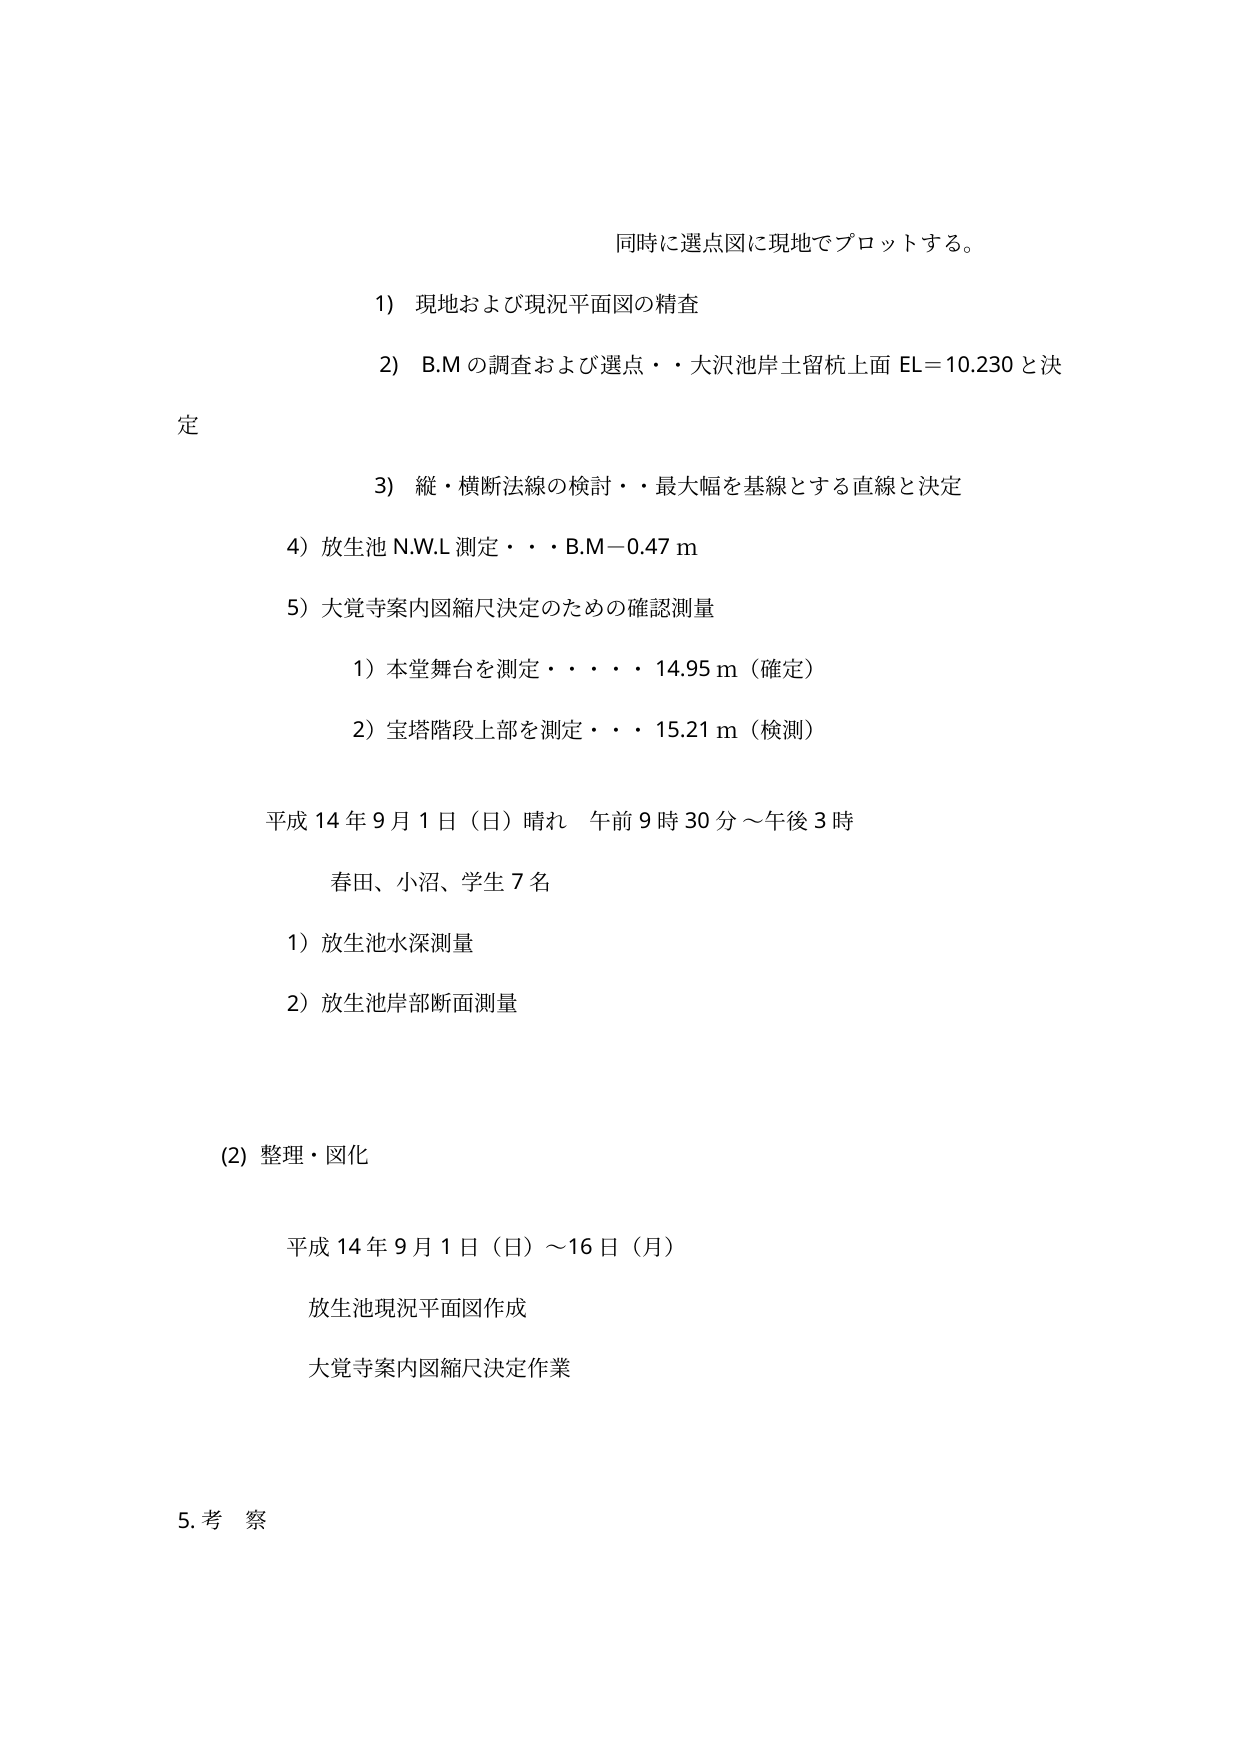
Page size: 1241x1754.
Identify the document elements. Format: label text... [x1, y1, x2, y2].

text 5. 考 察 [177, 1485, 1063, 1546]
list 整理・図化 [221, 1120, 1063, 1181]
text 3) 縦・横断法線の検討・・最大幅を基線とする直線と決定 [177, 451, 1063, 511]
text 2）放生池岸部断面測量 [177, 968, 1063, 1028]
text 2）宝塔階段上部を測定・・・ 15.21 ｍ（検測） [177, 694, 1063, 755]
text 1) 現地および現況平面図の精査 [177, 268, 1063, 329]
text 春田、小沼、学生 7 名 [177, 846, 1063, 907]
text 4）放生池 N.W.L 測定・・・B.M－0.47 ｍ [177, 511, 1063, 572]
text 1）放生池水深測量 [177, 907, 1063, 968]
text 2) B.Mの調査および選点・・大沢池岸土留杭上面 EL＝10.230と決定 [177, 329, 1063, 451]
text 5）大覚寺案内図縮尺決定のための確認測量 [177, 572, 1063, 633]
text 同時に選点図に現地でプロットする。 [308, 207, 1063, 268]
text 平成 14 年 9 月 1 日（日）晴れ 午前 9 時 30 分 ～午後 3 時 [177, 785, 1063, 846]
text 大覚寺案内図縮尺決定作業 [177, 1333, 1063, 1393]
text 平成 14 年 9 月 1 日（日）～16 日（月） [177, 1211, 1063, 1272]
text 1）本堂舞台を測定・・・・・ 14.95 ｍ（確定） [177, 633, 1063, 694]
text 放生池現況平面図作成 [177, 1272, 1063, 1333]
